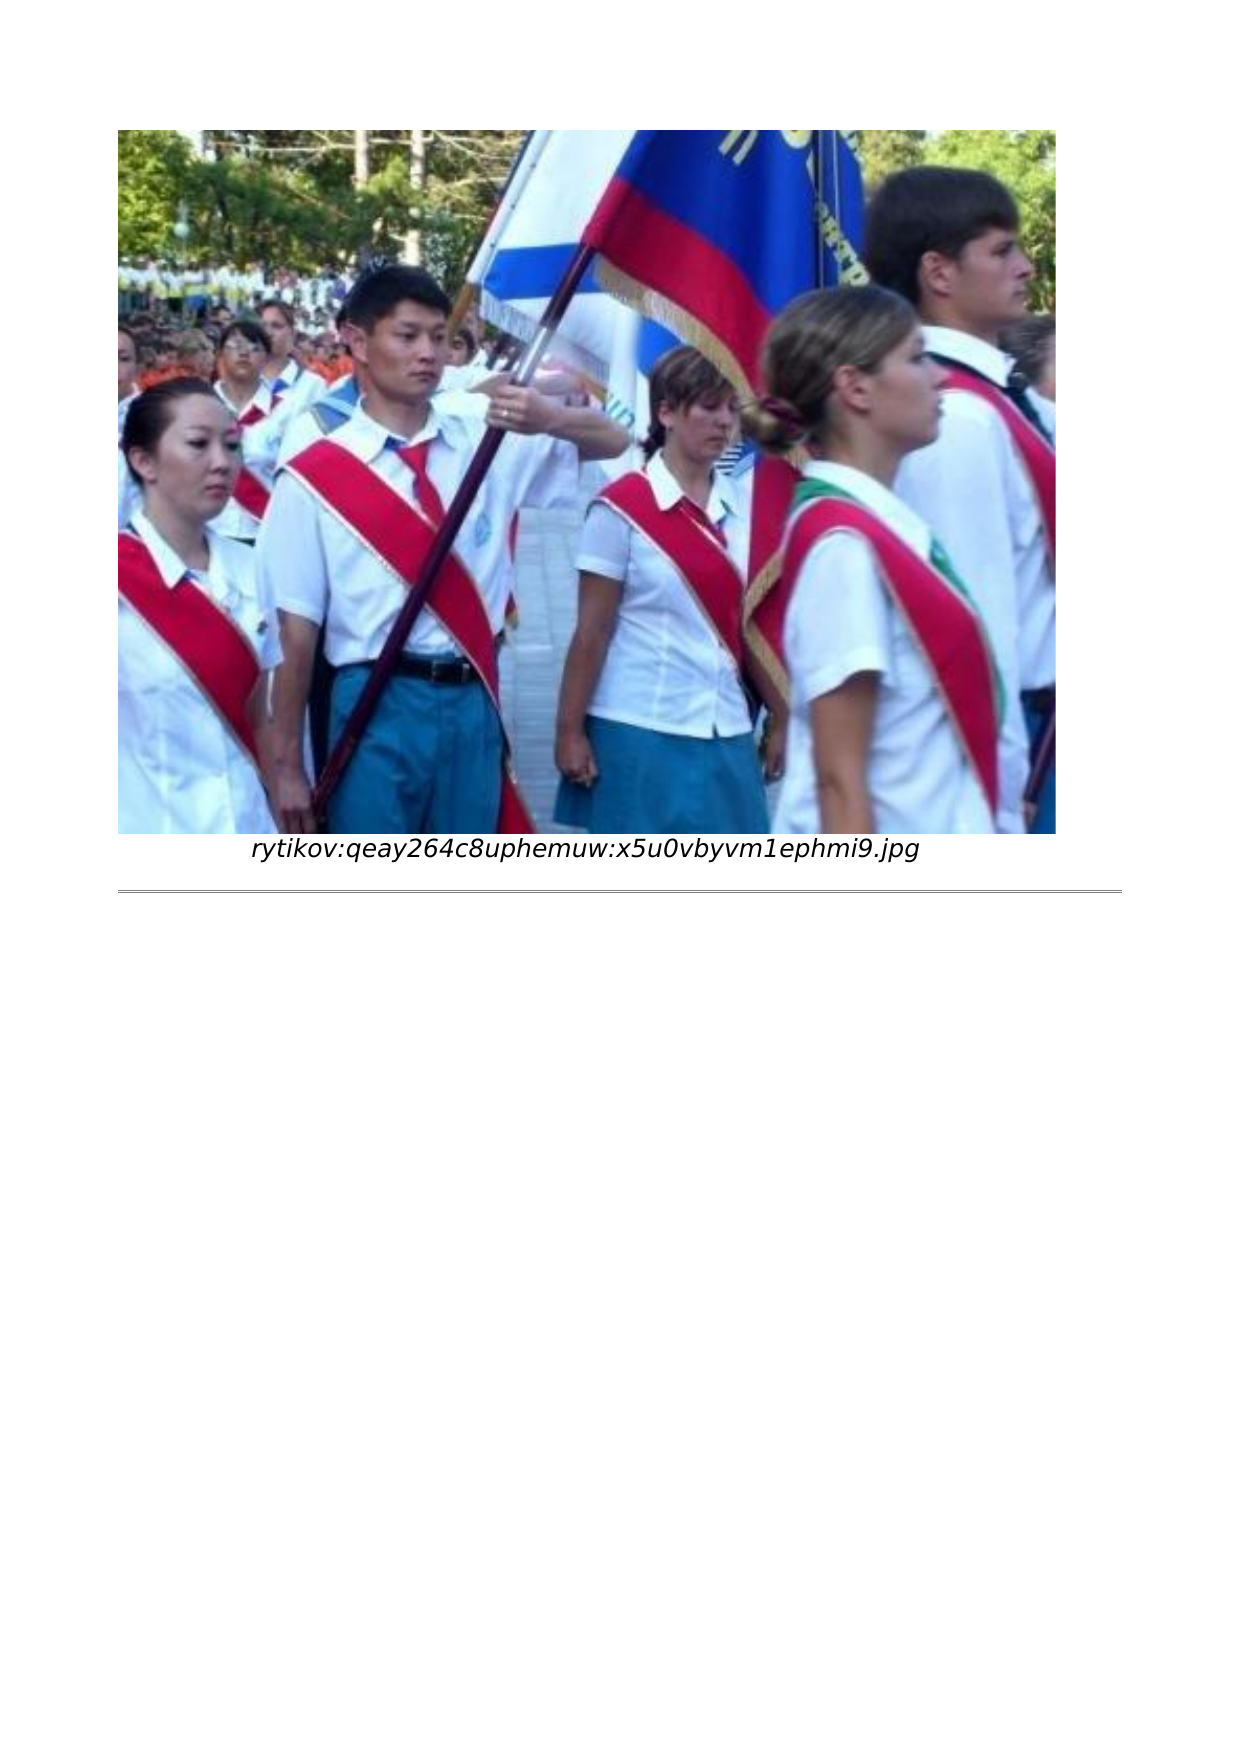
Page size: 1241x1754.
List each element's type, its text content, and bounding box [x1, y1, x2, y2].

text rytikov:qeay264c8uphemuw:x5u0vbyvm1ephmi9.jpg [118, 834, 1056, 863]
picture [118, 130, 1056, 834]
